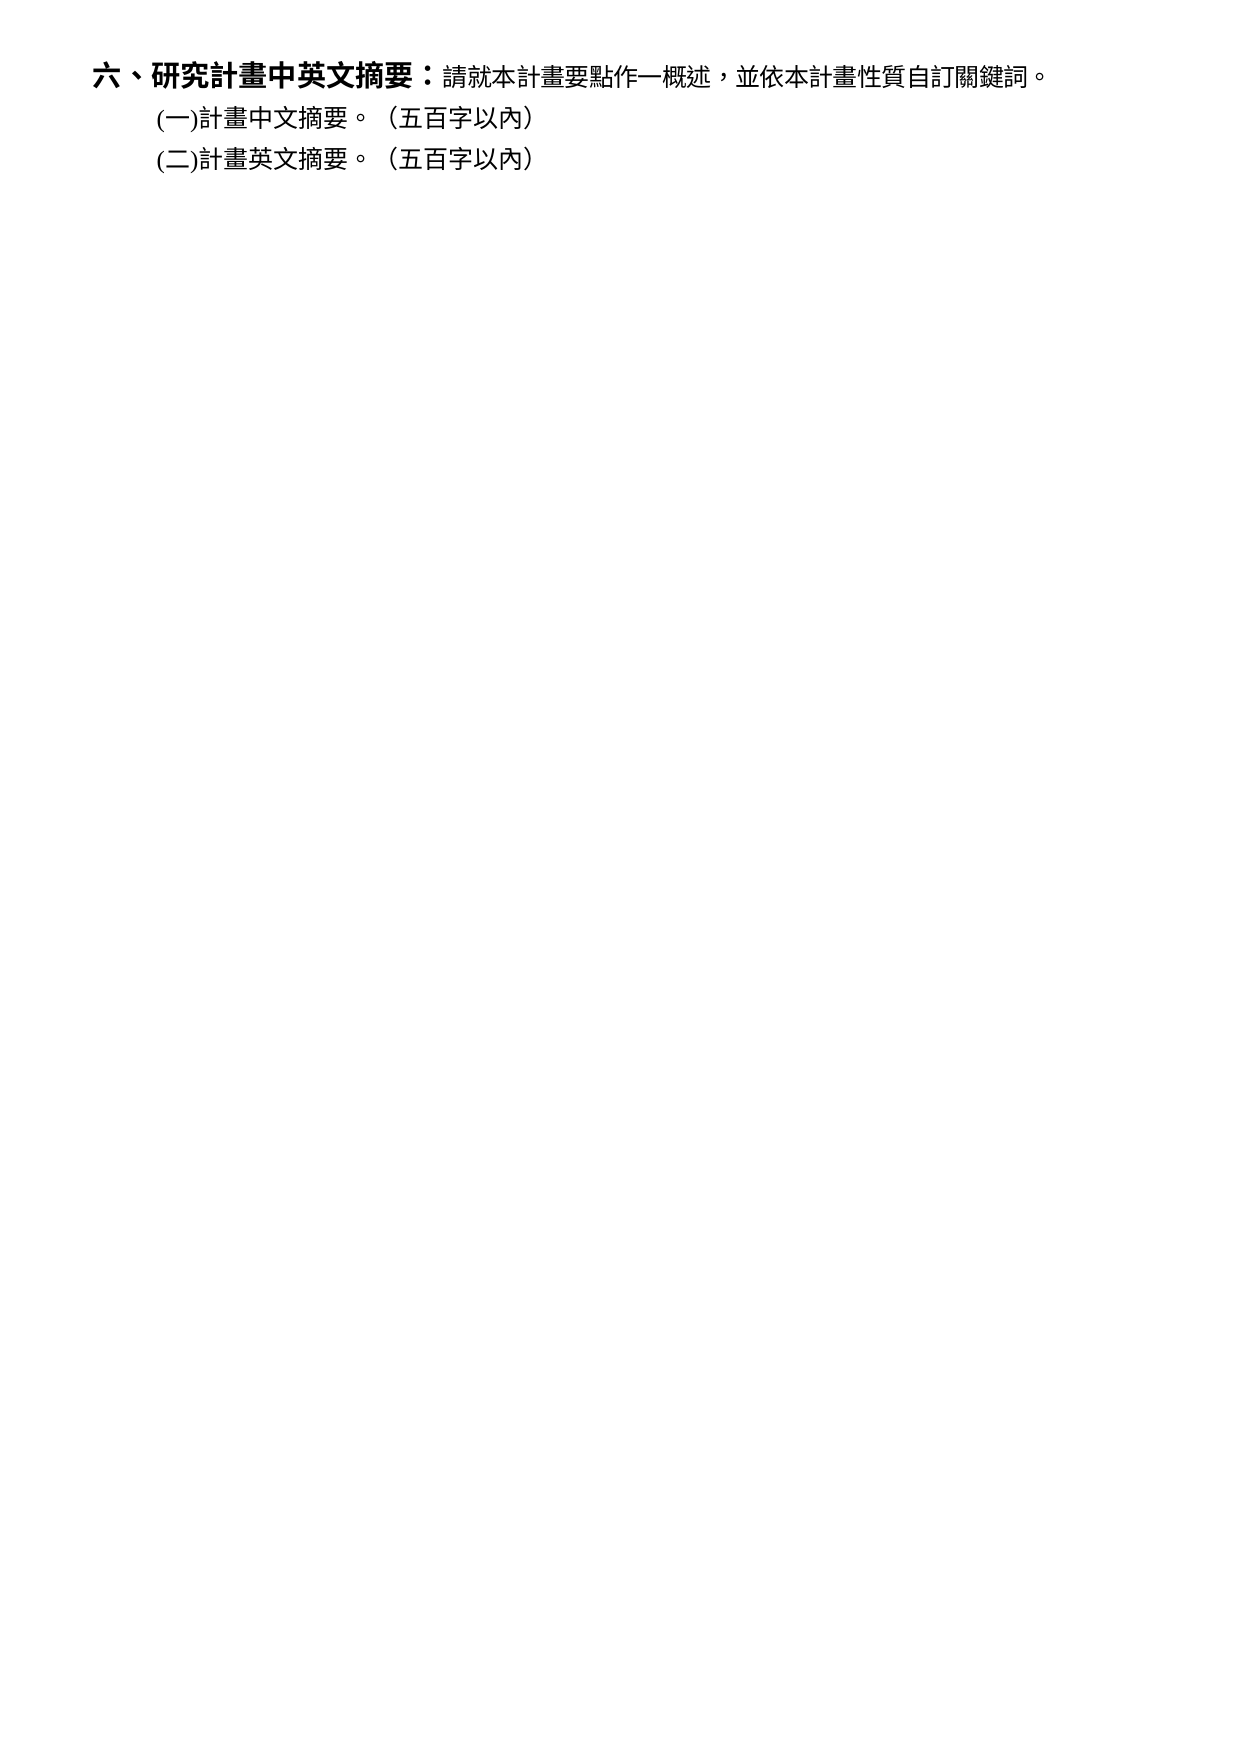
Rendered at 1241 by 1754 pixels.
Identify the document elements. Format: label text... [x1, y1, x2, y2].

text 六、研究計畫中英文摘要：請就本計畫要點作一概述，並依本計畫性質自訂關鍵詞。 [93, 56, 1181, 94]
text (一)計畫中文摘要。（五百字以內） [156, 94, 1165, 135]
text (二)計畫英文摘要。（五百字以內） [156, 135, 1165, 177]
